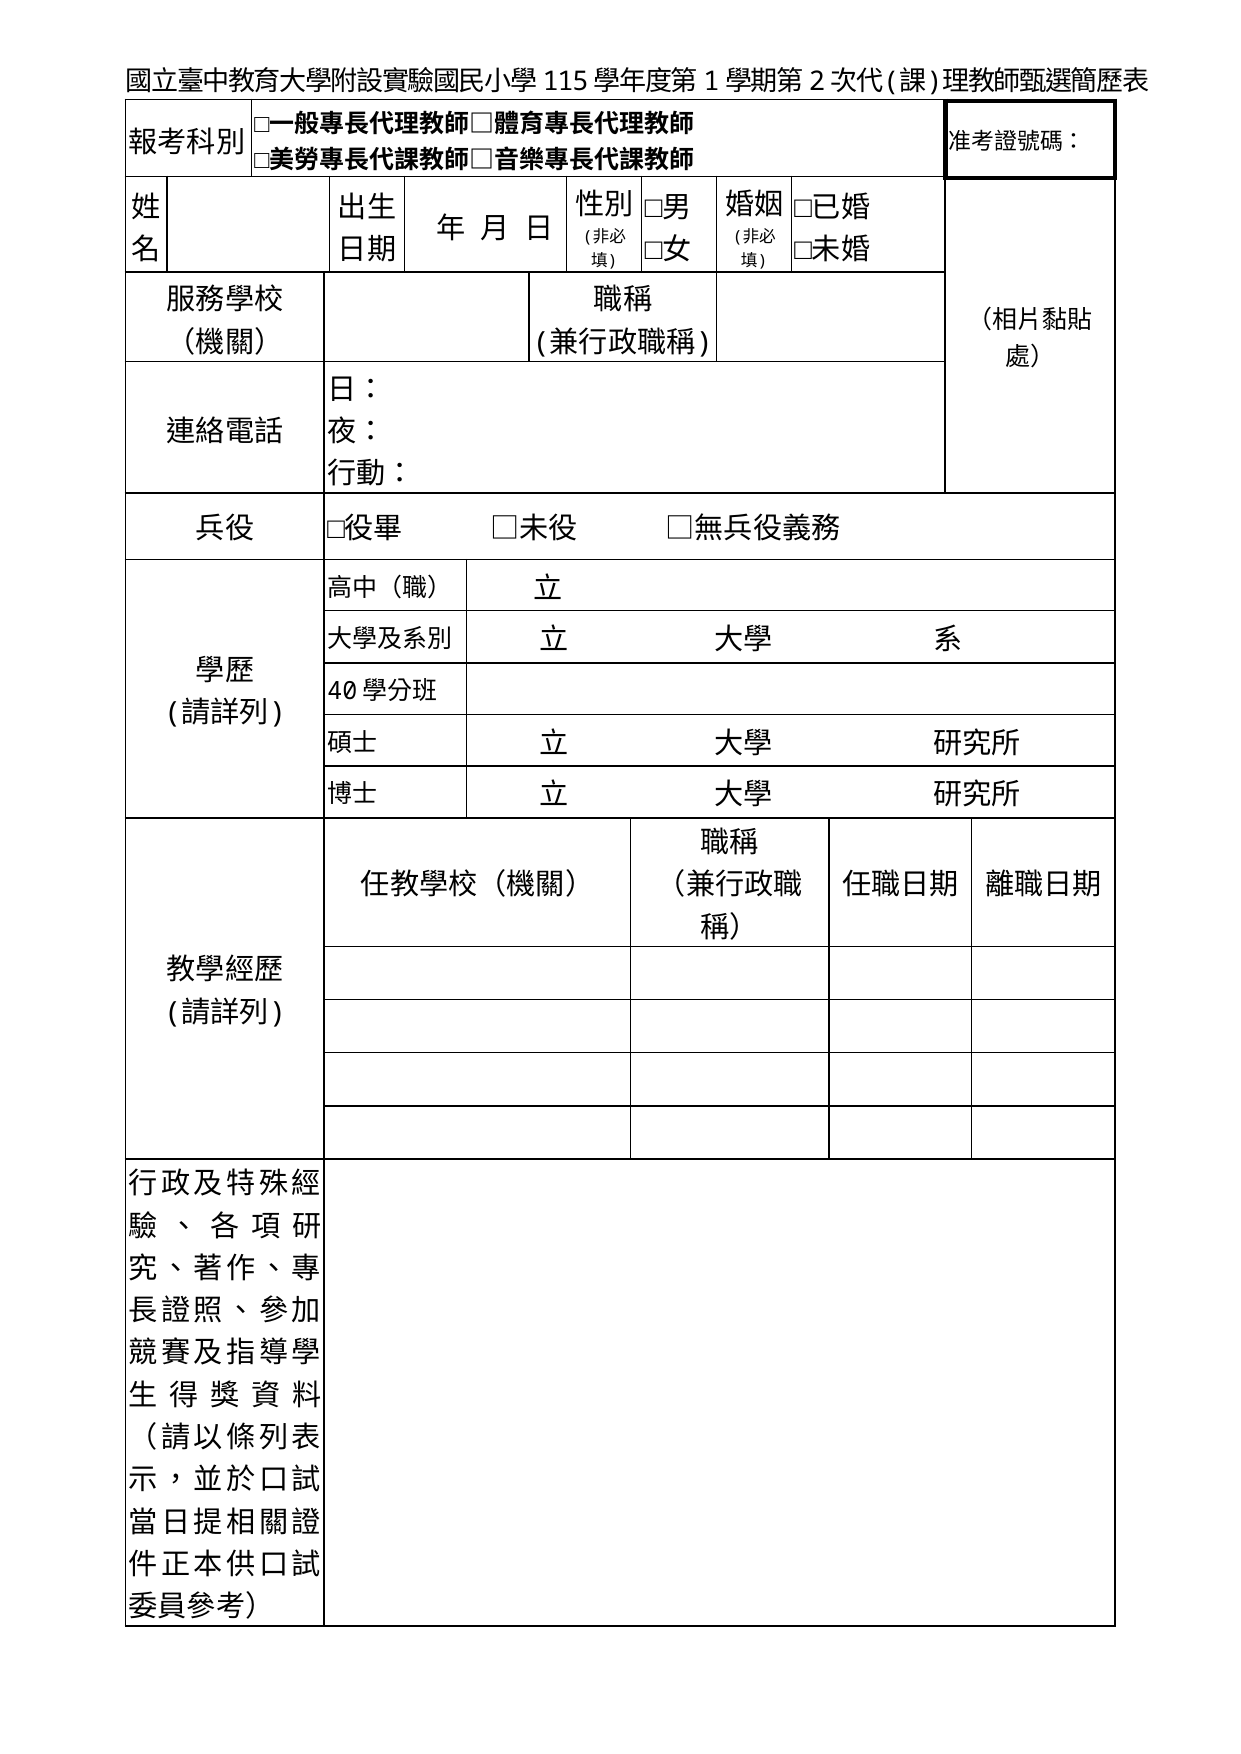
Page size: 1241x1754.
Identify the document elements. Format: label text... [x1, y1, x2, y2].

table_cell 立 大學 研究所 [467, 767, 1114, 817]
table_cell □男 □女 [642, 177, 716, 271]
table_cell 40學分班 [325, 664, 466, 714]
table_cell [972, 947, 1114, 999]
table_cell 學歷 (請詳列) [126, 560, 323, 817]
table_cell （相片黏貼處） [946, 180, 1114, 492]
table_cell [325, 1053, 630, 1105]
table_cell 立 [467, 560, 1114, 610]
table_cell [631, 947, 828, 999]
table_cell 任教學校（機關） [325, 819, 630, 946]
table_cell [717, 273, 944, 361]
table_cell 出生日期 [330, 177, 404, 271]
table_cell [830, 1053, 971, 1105]
table_cell 婚姻 (非必填) [717, 177, 791, 271]
table_cell 職稱 (兼行政職稱) [530, 273, 716, 361]
table_header □一般專長代理教師□體育專長代理教師 □美勞專長代課教師□音樂專長代課教師 [252, 100, 943, 176]
table_cell [972, 1053, 1114, 1105]
table_cell [325, 1107, 630, 1158]
text 國立臺中教育大學附設實驗國民小學115學年度第1學期第2次代(課)理教師甄選簡歷表 [64, 59, 1152, 98]
table_cell [631, 1053, 828, 1105]
table_cell 服務學校 （機關） [126, 273, 323, 361]
table_cell □已婚 □未婚 [792, 177, 944, 271]
table_cell [168, 177, 329, 271]
table_cell 行政及特殊經驗、各項研究、著作、專長證照、參加競賽及指導學生得獎資料（請以條列表示，並於口試當日提相關證件正本供口試委員參考） [126, 1160, 323, 1625]
table_cell 離職日期 [972, 819, 1114, 946]
table_cell 博士 [325, 767, 466, 817]
table_cell 大學及系別 [325, 611, 466, 662]
table_header 報考科別 [126, 100, 251, 176]
table_cell [325, 273, 528, 361]
table_cell [325, 947, 630, 999]
table_cell 高中（職） [325, 560, 466, 610]
table_cell [631, 1000, 828, 1052]
table_cell 立 大學 研究所 [467, 715, 1114, 765]
table_cell [325, 1160, 1114, 1625]
table_cell [830, 1000, 971, 1052]
table_cell 連絡電話 [126, 362, 323, 492]
table_cell 教學經歷 (請詳列) [126, 819, 323, 1158]
table_cell [830, 947, 971, 999]
table_header 准考證號碼： [948, 103, 1113, 176]
table_cell □役畢 □未役 □無兵役義務 [325, 494, 1114, 559]
table_cell [830, 1107, 971, 1158]
table_cell [325, 1000, 630, 1052]
table_cell 職稱 （兼行政職稱） [631, 819, 828, 946]
table_cell 任職日期 [830, 819, 971, 946]
table_cell [631, 1107, 828, 1158]
table_cell 兵役 [126, 494, 323, 559]
table_cell 立 大學 系 [467, 611, 1114, 662]
table_cell 碩士 [325, 715, 466, 765]
table_cell [467, 664, 1114, 714]
table_cell 年 月 日 [405, 177, 566, 271]
table_cell [972, 1000, 1114, 1052]
table_cell 日： 夜： 行動： [325, 362, 944, 492]
table_cell 性別 (非必填) [567, 177, 641, 271]
table_cell 姓 名 [126, 177, 166, 271]
table_cell [972, 1107, 1114, 1158]
